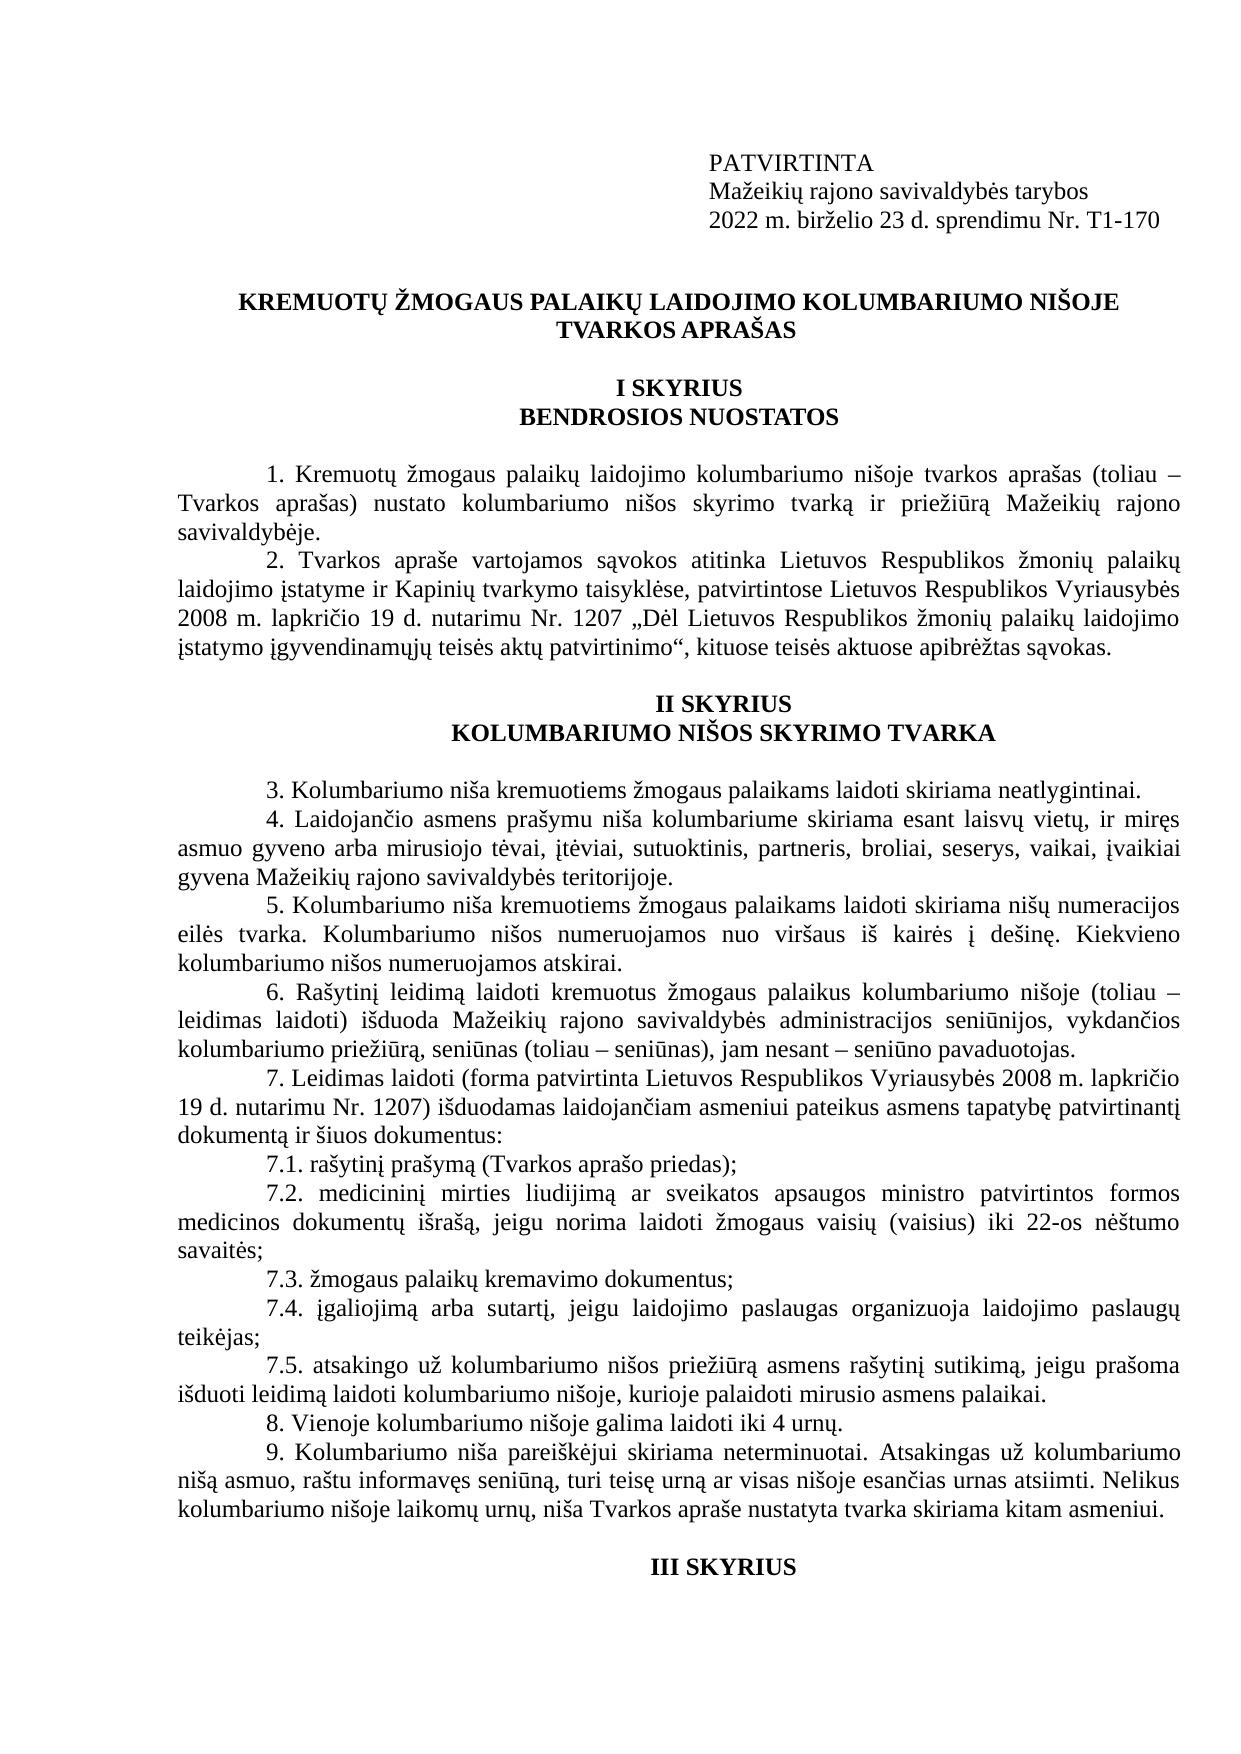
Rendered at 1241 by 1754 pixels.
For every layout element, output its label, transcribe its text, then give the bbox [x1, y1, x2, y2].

text KOLUMBARIUMO NIŠOS SKYRIMO TVARKA [177, 718, 1181, 747]
text PATVIRTINTA [709, 148, 1181, 176]
text I SKYRIUS [177, 373, 1181, 402]
text Mažeikių rajono savivaldybės tarybos [709, 176, 1181, 205]
text 7. Leidimas laidoti (forma patvirtinta Lietuvos Respublikos Vyriausybės 2008 m. lapkričio 19 d. nutarimu Nr. 1207) išduodamas laidojančiam asmeniui pateikus asmens tapatybę patvirtinantį dokumentą ir šiuos dokumentus: [177, 1063, 1181, 1149]
text 3. Kolumbariumo niša kremuotiems žmogaus palaikams laidoti skiriama neatlygintinai. [177, 775, 1181, 804]
text KREMUOTŲ ŽMOGAUS PALAIKŲ LAIDOJIMO KOLUMBARIUMO NIŠOJE TVARKOS APRAŠAS [177, 287, 1181, 344]
text 1. Kremuotų žmogaus palaikų laidojimo kolumbariumo nišoje tvarkos aprašas (toliau – Tvarkos aprašas) nustato kolumbariumo nišos skyrimo tvarką ir priežiūrą Mažeikių rajono savivaldybėje. [177, 459, 1181, 545]
text 7.3. žmogaus palaikų kremavimo dokumentus; [177, 1264, 1181, 1293]
text 8. Vienoje kolumbariumo nišoje galima laidoti iki 4 urnų. [177, 1408, 1181, 1437]
text 7.2. medicininį mirties liudijimą ar sveikatos apsaugos ministro patvirtintos formos medicinos dokumentų išrašą, jeigu norima laidoti žmogaus vaisių (vaisius) iki 22-os nėštumo savaitės; [177, 1178, 1181, 1264]
text BENDROSIOS NUOSTATOS [177, 402, 1181, 430]
text II SKYRIUS [177, 689, 1181, 718]
text III SKYRIUS [177, 1552, 1181, 1580]
text 9. Kolumbariumo niša pareiškėjui skiriama neterminuotai. Atsakingas už kolumbariumo nišą asmuo, raštu informavęs seniūną, turi teisę urną ar visas nišoje esančias urnas atsiimti. Nelikus kolumbariumo nišoje laikomų urnų, niša Tvarkos apraše nustatyta tvarka skiriama kitam asmeniui. [177, 1437, 1181, 1523]
text 7.1. rašytinį prašymą (Tvarkos aprašo priedas); [177, 1149, 1181, 1178]
text 7.5. atsakingo už kolumbariumo nišos priežiūrą asmens rašytinį sutikimą, jeigu prašoma išduoti leidimą laidoti kolumbariumo nišoje, kurioje palaidoti mirusio asmens palaikai. [177, 1350, 1181, 1408]
text 2. Tvarkos apraše vartojamos sąvokos atitinka Lietuvos Respublikos žmonių palaikų laidojimo įstatyme ir Kapinių tvarkymo taisyklėse, patvirtintose Lietuvos Respublikos Vyriausybės 2008 m. lapkričio 19 d. nutarimu Nr. 1207 „Dėl Lietuvos Respublikos žmonių palaikų laidojimo įstatymo įgyvendinamųjų teisės aktų patvirtinimo“, kituose teisės aktuose apibrėžtas sąvokas. [177, 545, 1181, 660]
text 5. Kolumbariumo niša kremuotiems žmogaus palaikams laidoti skiriama nišų numeracijos eilės tvarka. Kolumbariumo nišos numeruojamos nuo viršaus iš kairės į dešinę. Kiekvieno kolumbariumo nišos numeruojamos atskirai. [177, 890, 1181, 977]
text 6. Rašytinį leidimą laidoti kremuotus žmogaus palaikus kolumbariumo nišoje (toliau – leidimas laidoti) išduoda Mažeikių rajono savivaldybės administracijos seniūnijos, vykdančios kolumbariumo priežiūrą, seniūnas (toliau – seniūnas), jam nesant – seniūno pavaduotojas. [177, 977, 1181, 1063]
text 4. Laidojančio asmens prašymu niša kolumbariume skiriama esant laisvų vietų, ir miręs asmuo gyveno arba mirusiojo tėvai, įtėviai, sutuoktinis, partneris, broliai, seserys, vaikai, įvaikiai gyvena Mažeikių rajono savivaldybės teritorijoje. [177, 804, 1181, 890]
text 2022 m. birželio 23 d. sprendimu Nr. T1-170 [709, 205, 1181, 234]
text 7.4. įgaliojimą arba sutartį, jeigu laidojimo paslaugas organizuoja laidojimo paslaugų teikėjas; [177, 1293, 1181, 1350]
